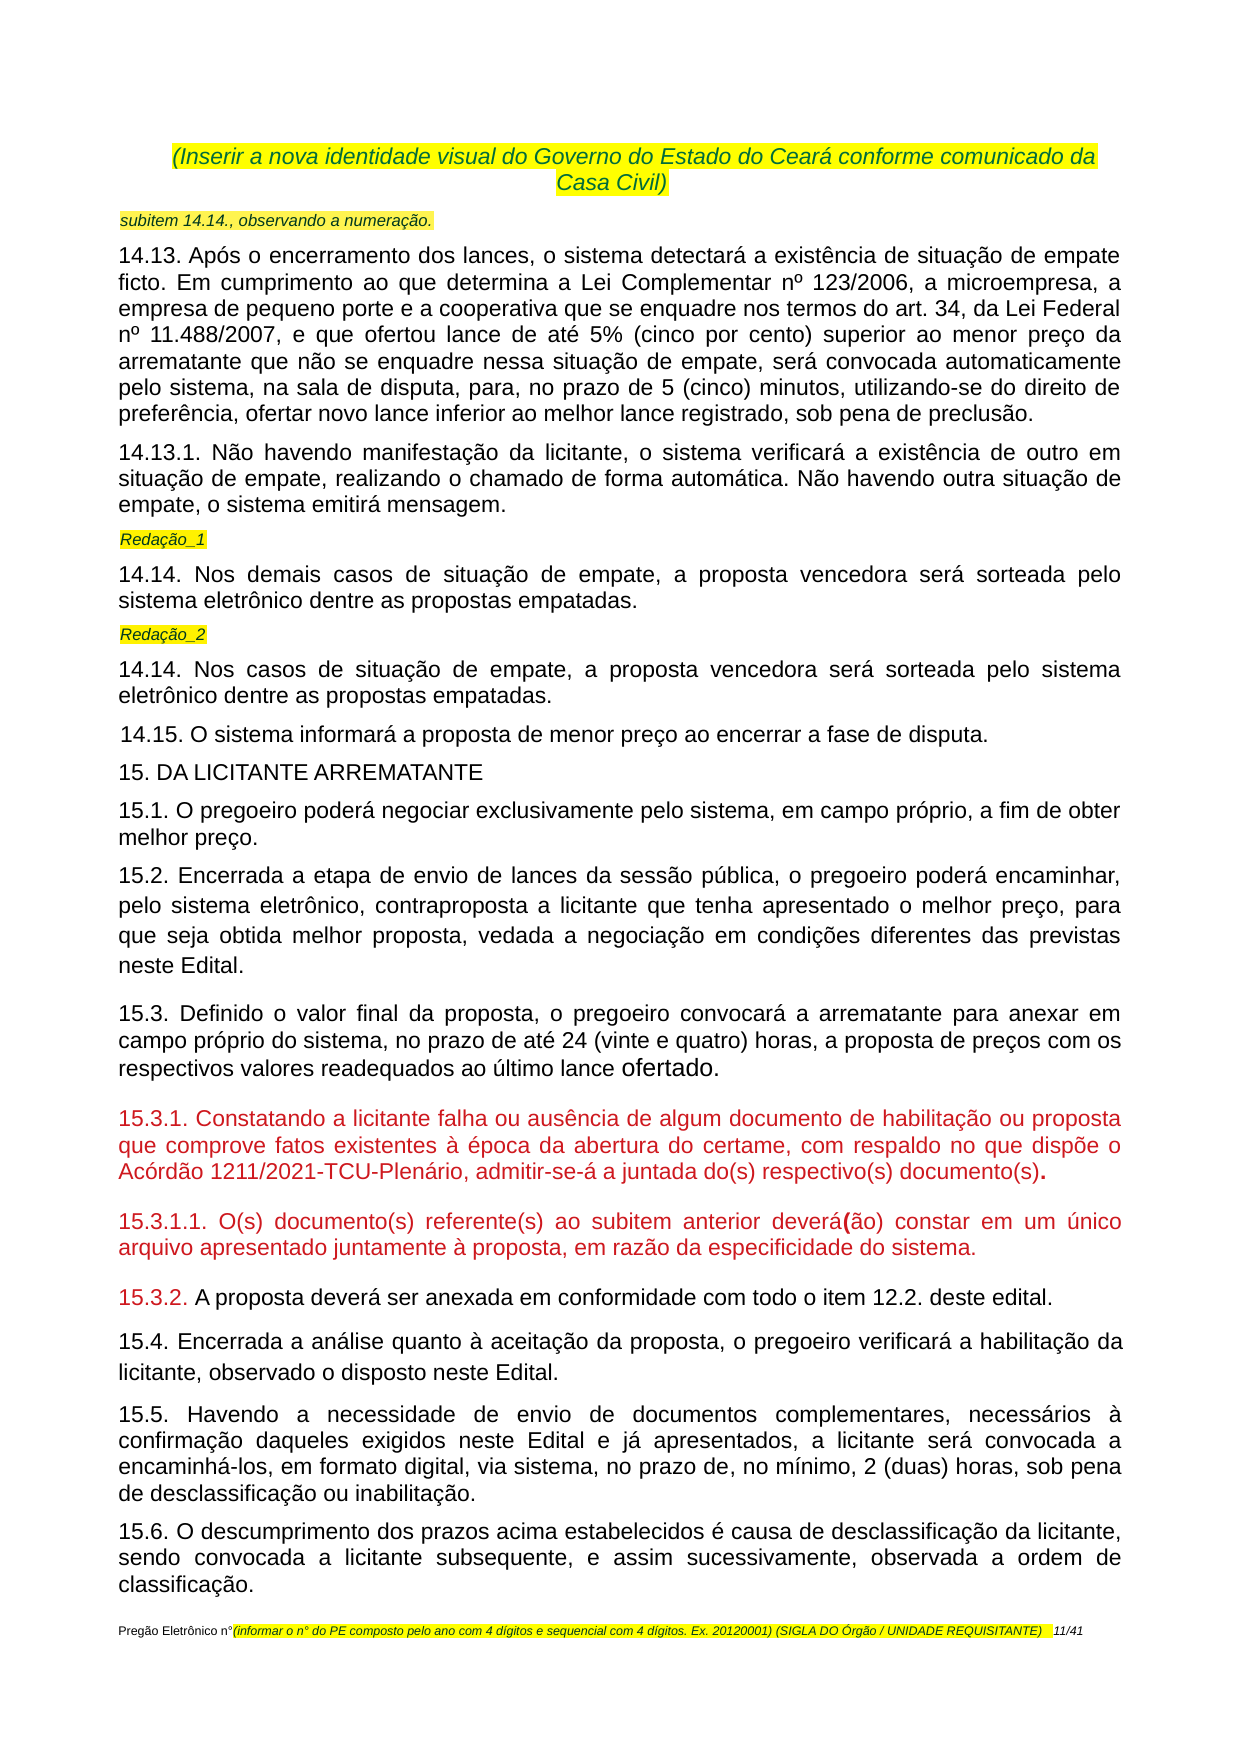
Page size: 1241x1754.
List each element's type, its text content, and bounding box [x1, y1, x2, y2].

text 14.13. Após o encerramento dos lances, o sistema detectará a existência de situação de empate ficto. Em cumprimento ao que determina a Lei Complementar nº 123/2006, a microempresa, a empresa de pequeno porte e a cooperativa que se enquadre nos termos do art. 34, da Lei Federal nº 11.488/2007, e que ofertou lance de até 5% (cinco por cento) superior ao menor preço da arrematante que não se enquadre nessa situação de empate, será convocada automaticamente pelo sistema, na sala de disputa, para, no prazo de 5 (cinco) minutos, utilizando-se do direito de preferência, ofertar novo lance inferior ao melhor lance registrado, sob pena de preclusão. [118, 242, 1122, 427]
text 15.3.1.1. O(s) documento(s) referente(s) ao subitem anterior deverá(ão) constar em um único arquivo apresentado juntamente à proposta, em razão da especificidade do sistema. [118, 1208, 1122, 1261]
text 14.14. Nos demais casos de situação de empate, a proposta vencedora será sorteada pelo sistema eletrônico dentre as propostas empatadas. [118, 561, 1122, 613]
text 14.15. O sistema informará a proposta de menor preço ao encerrar a fase de disputa. [120, 721, 1122, 747]
text 15.6. O descumprimento dos prazos acima estabelecidos é causa de desclassificação da licitante, sendo convocada a licitante subsequente, e assim sucessivamente, observada a ordem de classificação. [118, 1518, 1122, 1597]
text 15.1. O pregoeiro poderá negociar exclusivamente pelo sistema, em campo próprio, a fim de obter melhor preço. [118, 797, 1122, 850]
text Redação_2 [120, 625, 1122, 644]
text 14.14. Nos casos de situação de empate, a proposta vencedora será sorteada pelo sistema eletrônico dentre as propostas empatadas. [118, 656, 1122, 709]
list 15.2. Encerrada a etapa de envio de lances da sessão pública, o pregoeiro poderá encaminhar, pelo sistema eletrônico, contraproposta a licitante que tenha apresentado o melhor preço, para que seja obtida melhor proposta, vedada a negociação em condições diferentes das previstas neste Edital. [118, 862, 1122, 979]
text subitem 14.14., observando a numeração. [120, 211, 1122, 230]
text 15.3.1. Constatando a licitante falha ou ausência de algum documento de habilitação ou proposta que comprove fatos existentes à época da abertura do certame, com respaldo no que dispõe o Acórdão 1211/2021-TCU-Plenário, admitir-se-á a juntada do(s) respectivo(s) documento(s). [118, 1105, 1122, 1184]
text Redação_1 [120, 529, 1122, 549]
text 15. DA LICITANTE ARREMATANTE [118, 759, 1122, 785]
text 15.3. Definido o valor final da proposta, o pregoeiro convocará a arrematante para anexar em campo próprio do sistema, no prazo de até 24 (vinte e quatro) horas, a proposta de preços com os respectivos valores readequados ao último lance ofertado. [118, 1000, 1122, 1082]
text 15.4. Encerrada a análise quanto à aceitação da proposta, o pregoeiro verificará a habilitação da licitante, observado o disposto neste Edital. [118, 1328, 1123, 1385]
text 15.3.2. A proposta deverá ser anexada em conformidade com todo o item 12.2. deste edital. [118, 1284, 1122, 1311]
text 14.13.1. Não havendo manifestação da licitante, o sistema verificará a existência de outro em situação de empate, realizando o chamado de forma automática. Não havendo outra situação de empate, o sistema emitirá mensagem. [118, 438, 1122, 518]
text 15.5. Havendo a necessidade de envio de documentos complementares, necessários à confirmação daqueles exigidos neste Edital e já apresentados, a licitante será convocada a encaminhá-los, em formato digital, via sistema, no prazo de, no mínimo, 2 (duas) horas, sob pena de desclassificação ou inabilitação. [118, 1401, 1122, 1506]
